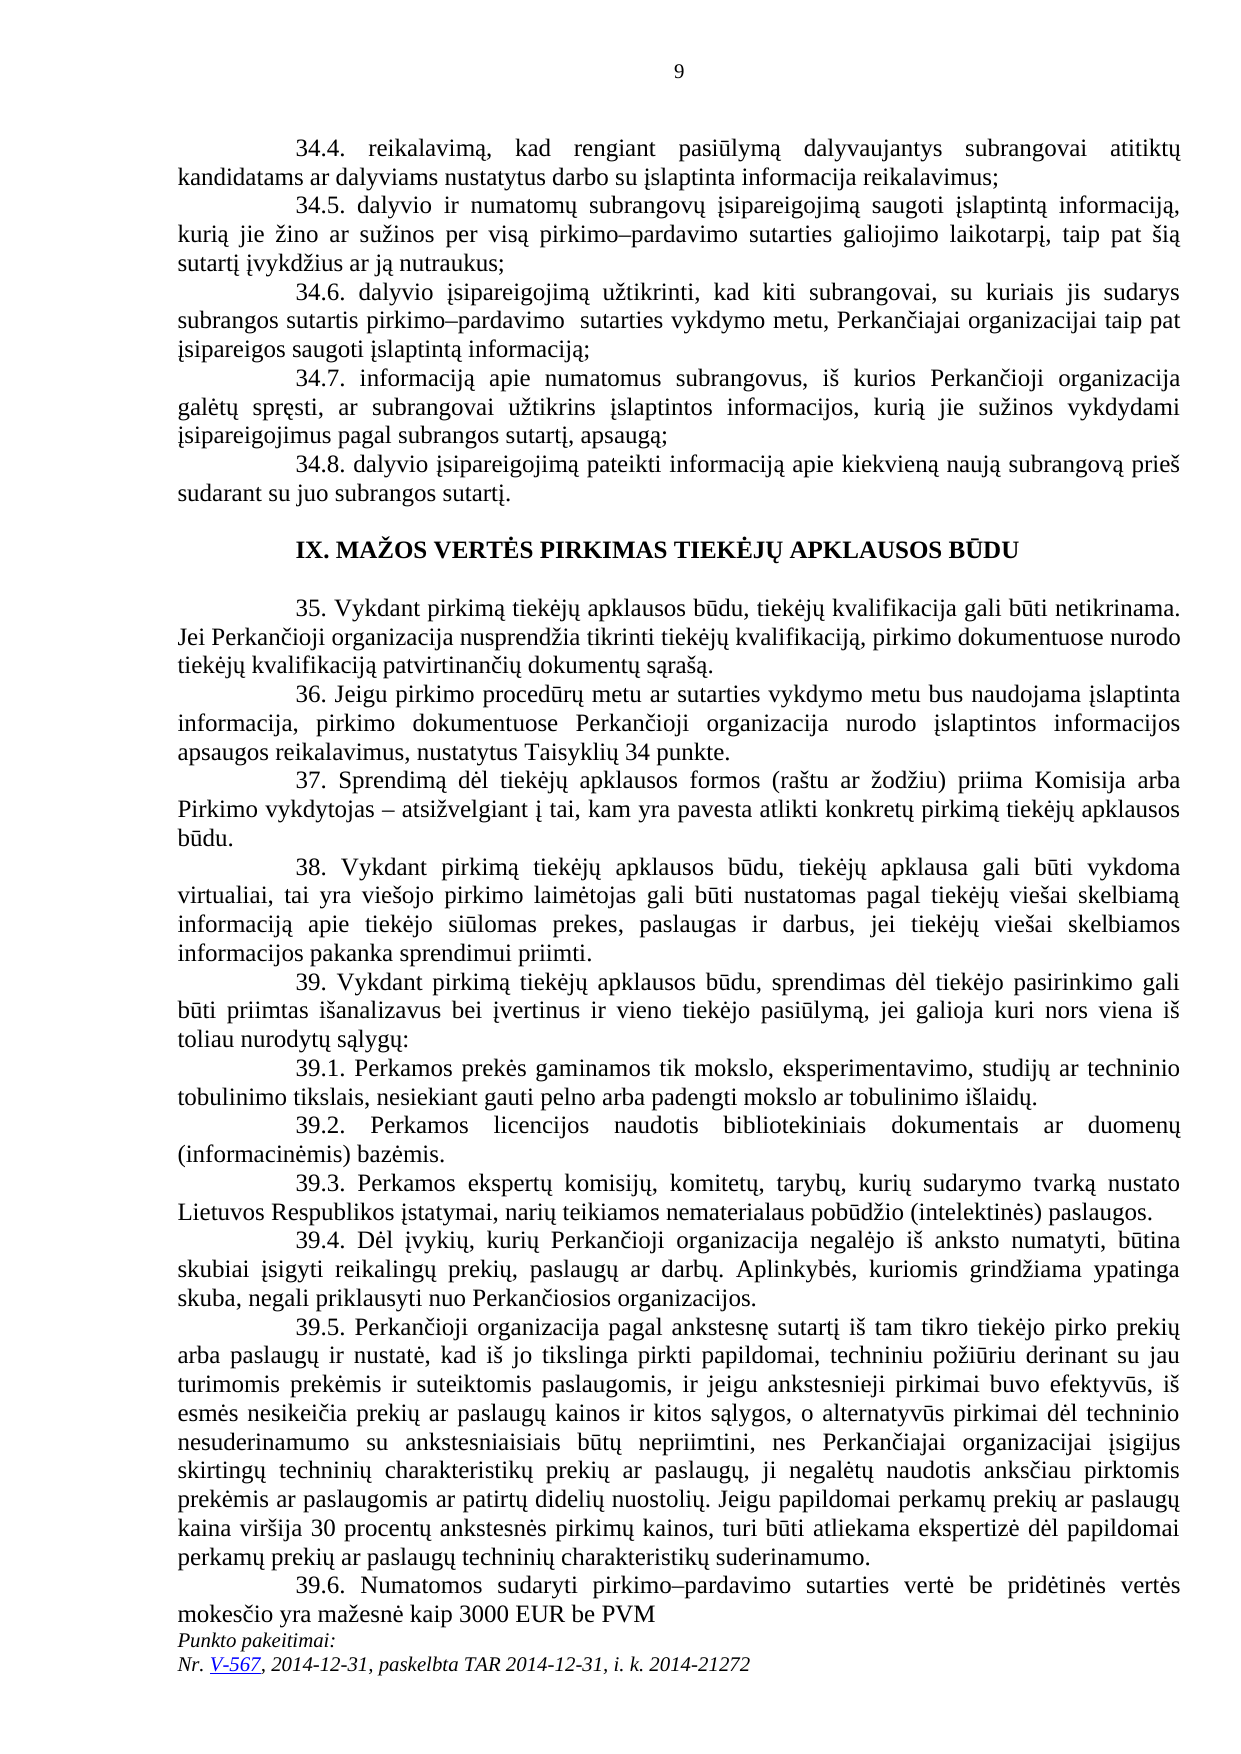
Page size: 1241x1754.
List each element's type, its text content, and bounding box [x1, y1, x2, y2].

text 39.1. Perkamos prekės gaminamos tik mokslo, eksperimentavimo, studijų ar techninio tobulinimo tikslais, nesiekiant gauti pelno arba padengti mokslo ar tobulinimo išlaidų. [177, 1053, 1181, 1110]
text 37. Sprendimą dėl tiekėjų apklausos formos (raštu ar žodžiu) priima Komisija arba Pirkimo vykdytojas – atsižvelgiant į tai, kam yra pavesta atlikti konkretų pirkimą tiekėjų apklausos būdu. [177, 765, 1181, 852]
text 34.6. dalyvio įsipareigojimą užtikrinti, kad kiti subrangovai, su kuriais jis sudarys subrangos sutartis pirkimo–pardavimo sutarties vykdymo metu, Perkančiajai organizacijai taip pat įsipareigos saugoti įslaptintą informaciją; [177, 277, 1181, 363]
text 34.5. dalyvio ir numatomų subrangovų įsipareigojimą saugoti įslaptintą informaciją, kurią jie žino ar sužinos per visą pirkimo–pardavimo sutarties galiojimo laikotarpį, taip pat šią sutartį įvykdžius ar ją nutraukus; [177, 190, 1181, 277]
text 36. Jeigu pirkimo procedūrų metu ar sutarties vykdymo metu bus naudojama įslaptinta informacija, pirkimo dokumentuose Perkančioji organizacija nurodo įslaptintos informacijos apsaugos reikalavimus, nustatytus Taisyklių 34 punkte. [177, 679, 1181, 765]
text IX. MAŽOS VERTĖS PIRKIMAS TIEKĖJŲ APKLAUSOS BŪDU [177, 535, 1181, 564]
text 34.4. reikalavimą, kad rengiant pasiūlymą dalyvaujantys subrangovai atitiktų kandidatams ar dalyviams nustatytus darbo su įslaptinta informacija reikalavimus; [177, 133, 1181, 190]
text Nr. V-567, 2014-12-31, paskelbta TAR 2014-12-31, i. k. 2014-21272 [177, 1652, 1181, 1676]
text 38. Vykdant pirkimą tiekėjų apklausos būdu, tiekėjų apklausa gali būti vykdoma virtualiai, tai yra viešojo pirkimo laimėtojas gali būti nustatomas pagal tiekėjų viešai skelbiamą informaciją apie tiekėjo siūlomas prekes, paslaugas ir darbus, jei tiekėjų viešai skelbiamos informacijos pakanka sprendimui priimti. [177, 852, 1181, 967]
text 39.5. Perkančioji organizacija pagal ankstesnę sutartį iš tam tikro tiekėjo pirko prekių arba paslaugų ir nustatė, kad iš jo tikslinga pirkti papildomai, techniniu požiūriu derinant su jau turimomis prekėmis ir suteiktomis paslaugomis, ir jeigu ankstesnieji pirkimai buvo efektyvūs, iš esmės nesikeičia prekių ar paslaugų kainos ir kitos sąlygos, o alternatyvūs pirkimai dėl techninio nesuderinamumo su ankstesniaisiais būtų nepriimtini, nes Perkančiajai organizacijai įsigijus skirtingų techninių charakteristikų prekių ar paslaugų, ji negalėtų naudotis anksčiau pirktomis prekėmis ar paslaugomis ar patirtų didelių nuostolių. Jeigu papildomai perkamų prekių ar paslaugų kaina viršija 30 procentų ankstesnės pirkimų kainos, turi būti atliekama ekspertizė dėl papildomai perkamų prekių ar paslaugų techninių charakteristikų suderinamumo. [177, 1312, 1181, 1570]
text 39.6. Numatomos sudaryti pirkimo–pardavimo sutarties vertė be pridėtinės vertės mokesčio yra mažesnė kaip 3000 EUR be PVM [177, 1570, 1181, 1628]
text Punkto pakeitimai: [177, 1628, 1181, 1652]
text 34.7. informaciją apie numatomus subrangovus, iš kurios Perkančioji organizacija galėtų spręsti, ar subrangovai užtikrins įslaptintos informacijos, kurią jie sužinos vykdydami įsipareigojimus pagal subrangos sutartį, apsaugą; [177, 363, 1181, 449]
text 39.3. Perkamos ekspertų komisijų, komitetų, tarybų, kurių sudarymo tvarką nustato Lietuvos Respublikos įstatymai, narių teikiamos nematerialaus pobūdžio (intelektinės) paslaugos. [177, 1168, 1181, 1225]
text 39.2. Perkamos licencijos naudotis bibliotekiniais dokumentais ar duomenų (informacinėmis) bazėmis. [177, 1110, 1181, 1168]
text 39. Vykdant pirkimą tiekėjų apklausos būdu, sprendimas dėl tiekėjo pasirinkimo gali būti priimtas išanalizavus bei įvertinus ir vieno tiekėjo pasiūlymą, jei galioja kuri nors viena iš toliau nurodytų sąlygų: [177, 967, 1181, 1053]
text 34.8. dalyvio įsipareigojimą pateikti informaciją apie kiekvieną naują subrangovą prieš sudarant su juo subrangos sutartį. [177, 449, 1181, 507]
text 35. Vykdant pirkimą tiekėjų apklausos būdu, tiekėjų kvalifikacija gali būti netikrinama. Jei Perkančioji organizacija nusprendžia tikrinti tiekėjų kvalifikaciją, pirkimo dokumentuose nurodo tiekėjų kvalifikaciją patvirtinančių dokumentų sąrašą. [177, 593, 1181, 679]
text 39.4. Dėl įvykių, kurių Perkančioji organizacija negalėjo iš anksto numatyti, būtina skubiai įsigyti reikalingų prekių, paslaugų ar darbų. Aplinkybės, kuriomis grindžiama ypatinga skuba, negali priklausyti nuo Perkančiosios organizacijos. [177, 1225, 1181, 1312]
